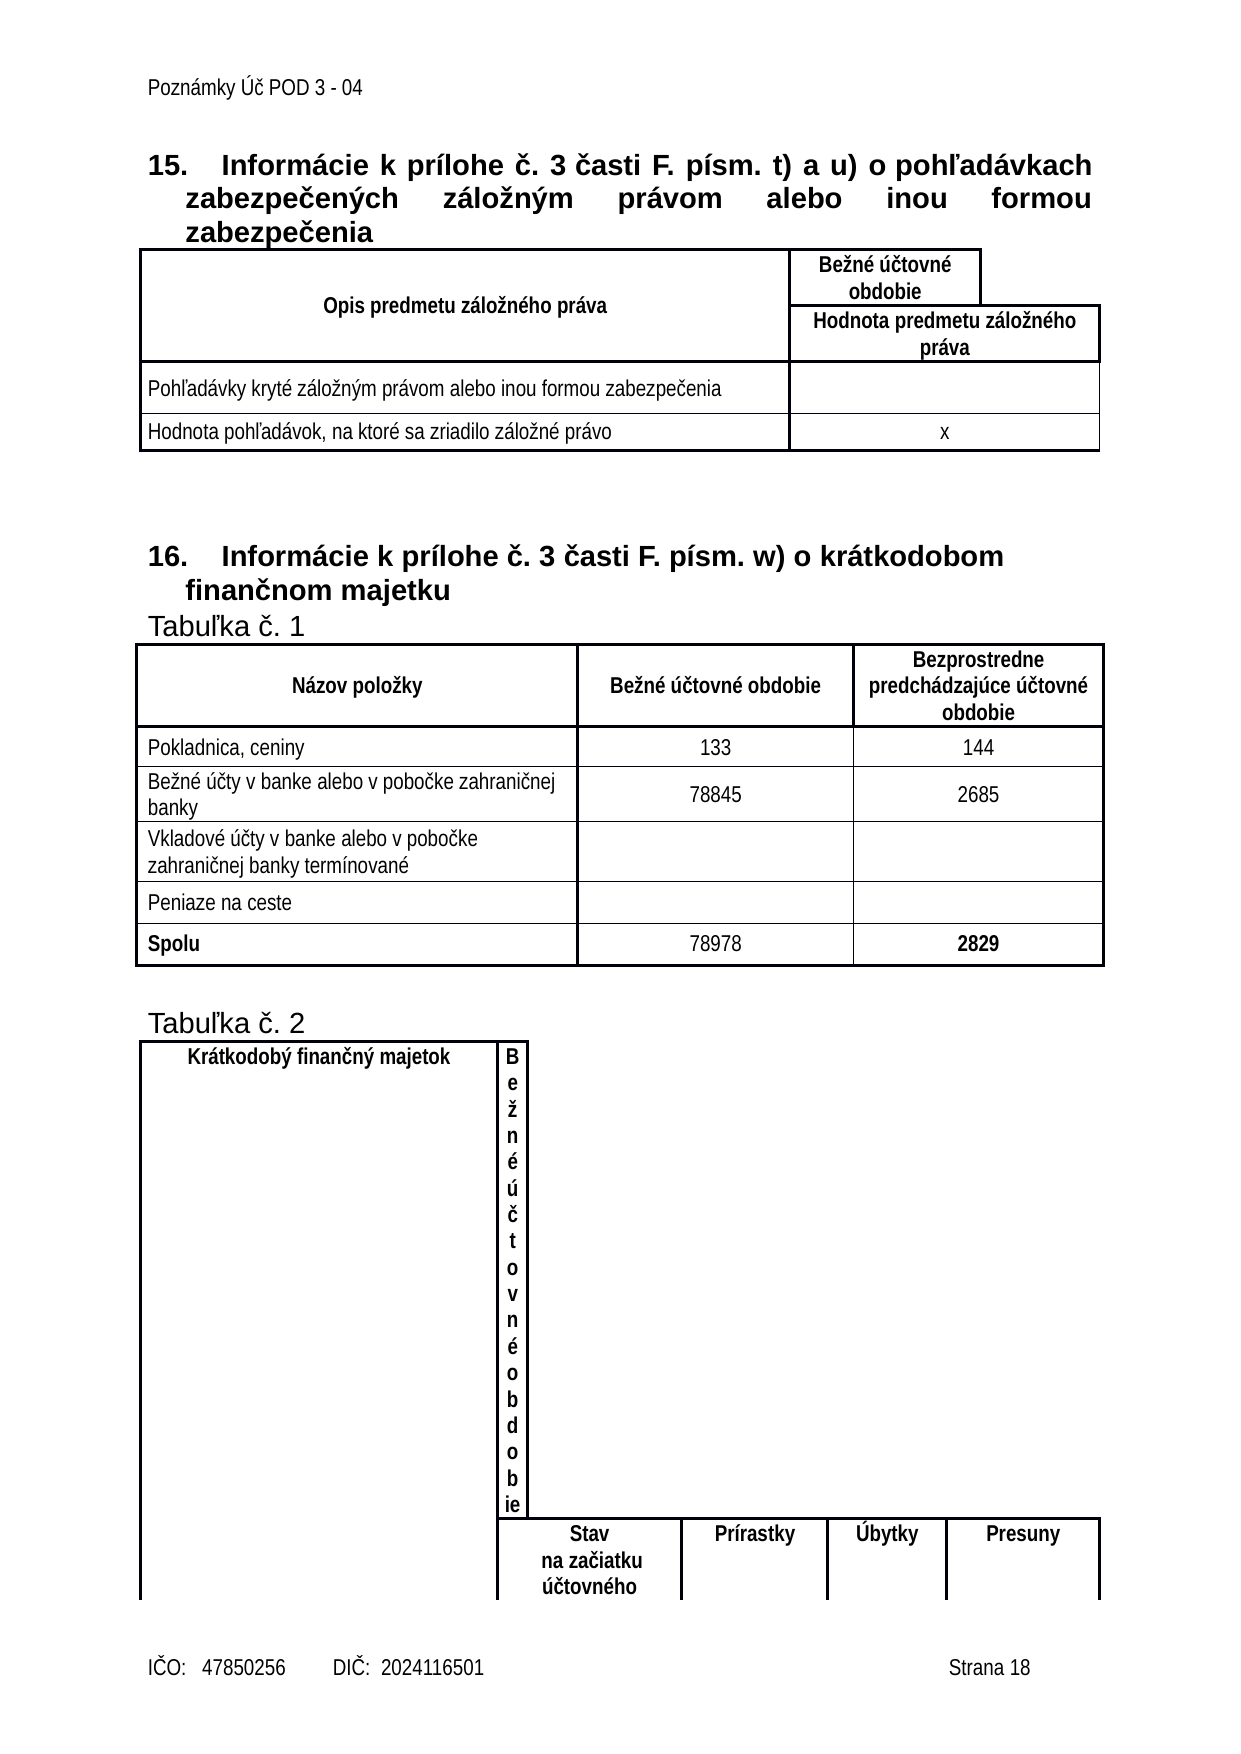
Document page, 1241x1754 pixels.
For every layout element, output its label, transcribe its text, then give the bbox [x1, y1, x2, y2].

table_cell Presuny [948, 1520, 1098, 1599]
table_cell [854, 882, 1102, 922]
table_cell 78978 [579, 924, 853, 964]
table_cell Peniaze na ceste [138, 882, 576, 922]
table_cell Vkladové účty v banke alebo v pobočke zahraničnej banky termínované [138, 822, 576, 881]
table_header Opis predmetu záložného práva [142, 251, 788, 360]
table_cell Pohľadávky kryté záložným právom alebo inou formou zabezpečenia [142, 363, 788, 413]
table_cell Pokladnica, ceniny [138, 728, 576, 766]
table_cell [579, 882, 853, 922]
title Tabuľka č. 2 [148, 1006, 1092, 1040]
title Informácie k prílohe č. 3 časti F. písm. w) o krátkodobom finančnom majetku [148, 539, 1092, 606]
table_cell Hodnota pohľadávok, na ktoré sa zriadilo záložné právo [142, 414, 788, 448]
table_cell Hodnota predmetu záložného práva [791, 307, 1098, 360]
table_header Bežné účtovné obdobie [579, 646, 852, 725]
table_cell x [791, 414, 1099, 448]
table_cell [579, 822, 853, 881]
title Informácie k prílohe č. 3 časti F. písm. t) a u) o pohľadávkach zabezpečených záložným právom alebo inou formou zabezpečenia [148, 148, 1092, 248]
table_cell 144 [854, 728, 1102, 766]
table_cell [791, 363, 1099, 413]
title Tabuľka č. 1 [148, 609, 1092, 643]
table_header Bežné účtovné obdobie [499, 1043, 526, 1517]
table_cell [854, 822, 1102, 881]
table_cell 133 [579, 728, 853, 766]
table_cell Spolu [138, 924, 576, 964]
table_header Bezprostredne predchádzajúce účtovné obdobie [855, 646, 1102, 725]
table_cell Úbytky [829, 1520, 945, 1599]
table_cell Prírastky [683, 1520, 826, 1599]
table_cell Bežné účty v banke alebo v pobočke zahraničnej banky [138, 767, 576, 821]
table_cell 78845 [579, 767, 853, 821]
table_header Názov položky [138, 646, 576, 725]
table_cell 2829 [854, 924, 1102, 964]
table_cell 2685 [854, 767, 1102, 821]
table_header Krátkodobý finančný majetok [142, 1043, 496, 1599]
table_cell Stav na začiatku účtovného [499, 1520, 680, 1599]
table_header Bežné účtovné obdobie [791, 251, 979, 304]
